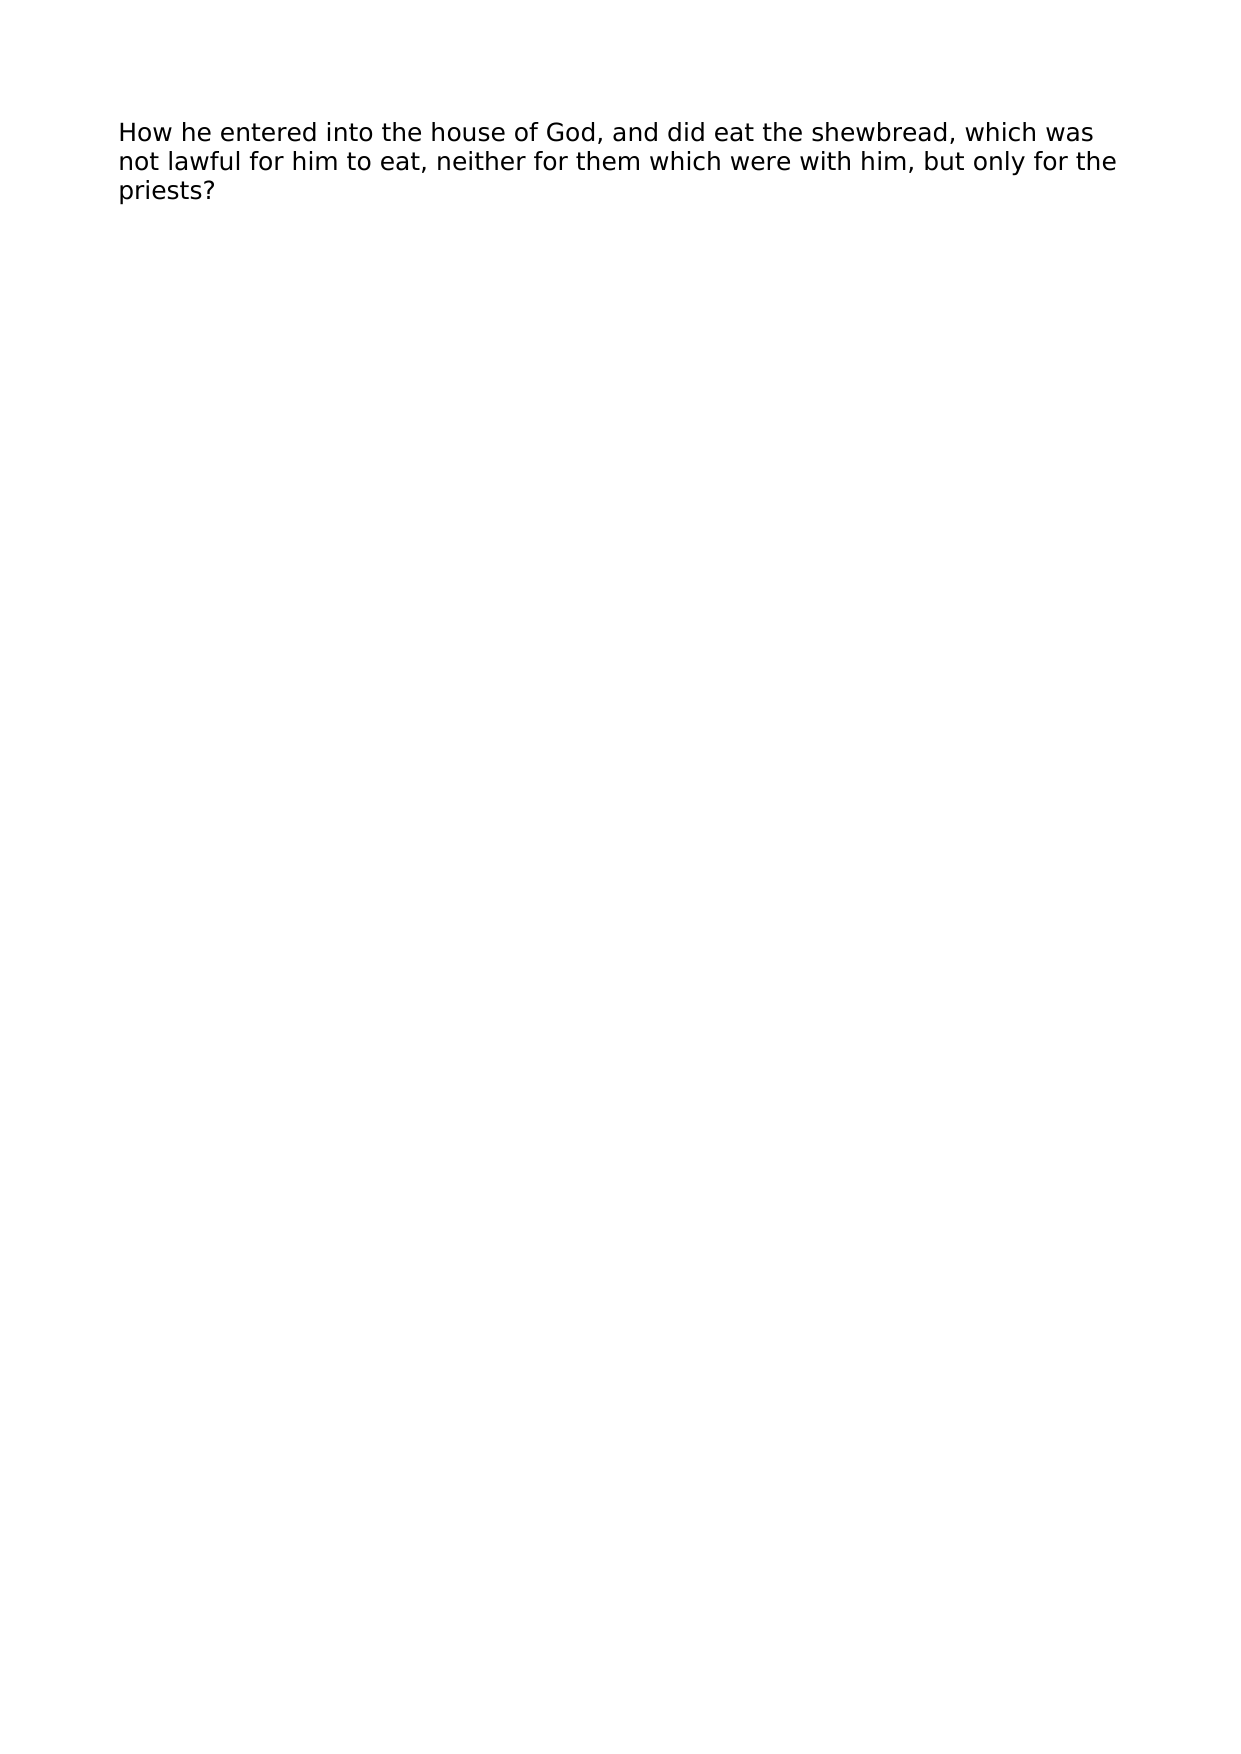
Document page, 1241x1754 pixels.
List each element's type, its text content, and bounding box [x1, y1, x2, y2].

text How he entered into the house of God, and did eat the shewbread, which was not lawful for him to eat, neither for them which were with him, but only for the priests? [118, 118, 1122, 206]
